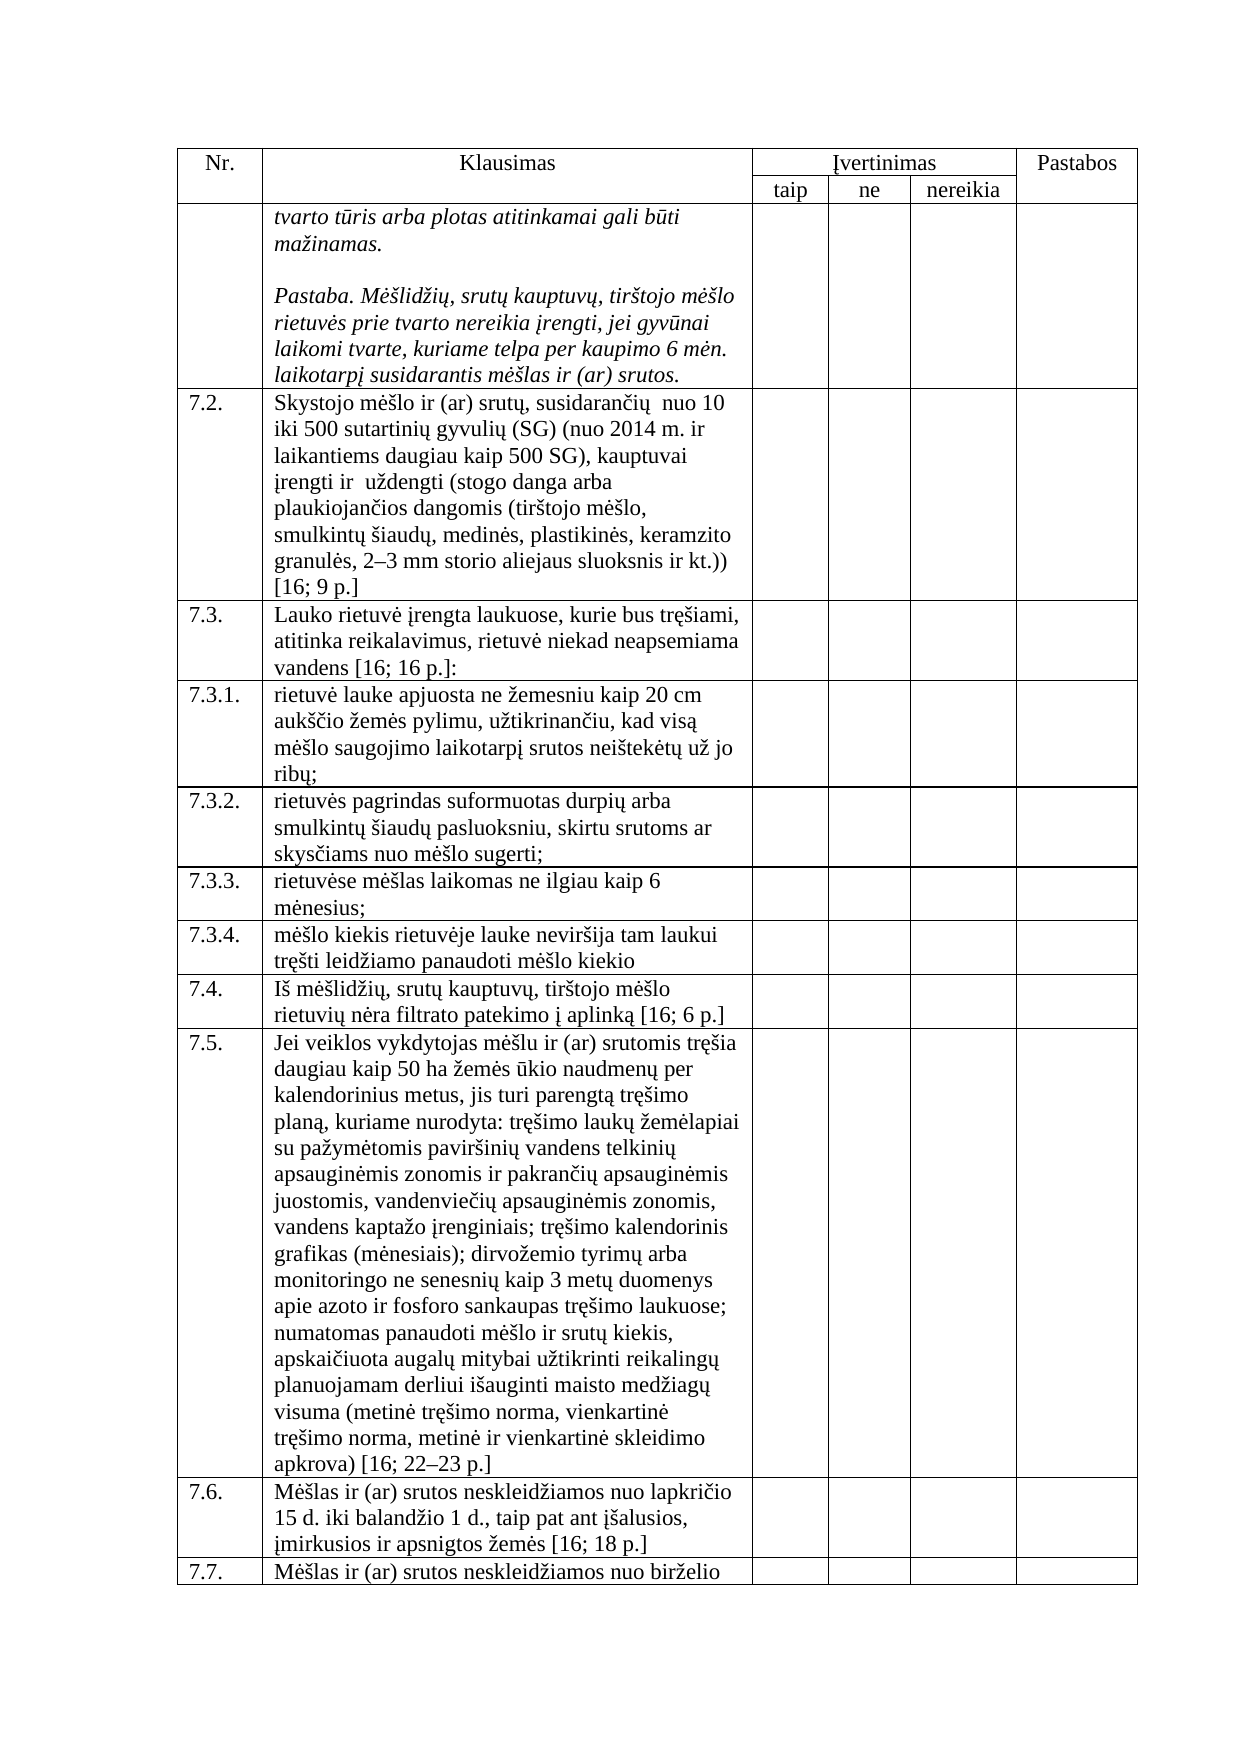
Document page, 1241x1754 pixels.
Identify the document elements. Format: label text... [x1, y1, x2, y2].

table_cell [1017, 788, 1137, 866]
table_cell [829, 868, 910, 920]
table_cell tvarto tūris arba plotas atitinkamai gali būti mažinamas. Pastaba. Mėšlidžių, srutų kauptuvų, tirštojo mėšlo rietuvės prie tvarto nereikia įrengti, jei gyvūnai laikomi tvarte, kuriame telpa per kaupimo 6 mėn. laikotarpį susidarantis mėšlas ir (ar) srutos. [263, 204, 752, 388]
table_header Pastabos [1017, 149, 1137, 202]
table_cell [911, 681, 1016, 786]
table_cell 7.3.3. [178, 868, 262, 920]
table_cell ne [829, 176, 910, 202]
table_cell [911, 1029, 1016, 1477]
table_cell 7.4. [178, 975, 262, 1028]
table_cell Mėšlas ir (ar) srutos neskleidžiamos nuo birželio [263, 1558, 752, 1584]
table_header Nr. [178, 149, 262, 202]
table_cell [753, 921, 828, 974]
table_cell [1017, 1478, 1137, 1557]
table_cell 7.5. [178, 1029, 262, 1477]
table_cell [829, 975, 910, 1028]
table_cell rietuvėse mėšlas laikomas ne ilgiau kaip 6 mėnesius; [263, 868, 752, 920]
table_cell [911, 389, 1016, 600]
table_cell [1017, 601, 1137, 680]
table_cell [829, 1558, 910, 1584]
table_cell [911, 868, 1016, 920]
table_cell [829, 204, 910, 388]
table_cell 7.3.1. [178, 681, 262, 786]
table_cell rietuvė lauke apjuosta ne žemesniu kaip 20 cm aukščio žemės pylimu, užtikrinančiu, kad visą mėšlo saugojimo laikotarpį srutos neištekėtų už jo ribų; [263, 681, 752, 786]
table_cell [911, 204, 1016, 388]
table_cell Iš mėšlidžių, srutų kauptuvų, tirštojo mėšlo rietuvių nėra filtrato patekimo į aplinką [16; 6 p.] [263, 975, 752, 1028]
table_cell [911, 921, 1016, 974]
table_cell [753, 681, 828, 786]
table_cell Jei veiklos vykdytojas mėšlu ir (ar) srutomis tręšia daugiau kaip 50 ha žemės ūkio naudmenų per kalendorinius metus, jis turi parengtą tręšimo planą, kuriame nurodyta: tręšimo laukų žemėlapiai su pažymėtomis paviršinių vandens telkinių apsauginėmis zonomis ir pakrančių apsauginėmis juostomis, vandenviečių apsauginėmis zonomis, vandens kaptažo įrenginiais; tręšimo kalendorinis grafikas (mėnesiais); dirvožemio tyrimų arba monitoringo ne senesnių kaip 3 metų duomenys apie azoto ir fosforo sankaupas tręšimo laukuose; numatomas panaudoti mėšlo ir srutų kiekis, apskaičiuota augalų mitybai užtikrinti reikalingų planuojamam derliui išauginti maisto medžiagų visuma (metinė tręšimo norma, vienkartinė tręšimo norma, metinė ir vienkartinė skleidimo apkrova) [16; 22–23 p.] [263, 1029, 752, 1477]
table_cell [1017, 389, 1137, 600]
table_cell [829, 788, 910, 866]
table_cell mėšlo kiekis rietuvėje lauke neviršija tam laukui tręšti leidžiamo panaudoti mėšlo kiekio [263, 921, 752, 974]
table_header Klausimas [263, 149, 752, 202]
table_cell [829, 601, 910, 680]
table_cell rietuvės pagrindas suformuotas durpių arba smulkintų šiaudų pasluoksniu, skirtu srutoms ar skysčiams nuo mėšlo sugerti; [263, 788, 752, 866]
table_cell [753, 1558, 828, 1584]
table_cell nereikia [911, 176, 1016, 202]
table_cell [753, 601, 828, 680]
table_cell [911, 788, 1016, 866]
table_cell [911, 601, 1016, 680]
table_cell [1017, 1029, 1137, 1477]
table_cell [911, 1558, 1016, 1584]
table_cell [829, 681, 910, 786]
table_cell [753, 1478, 828, 1557]
table_cell [1017, 975, 1137, 1028]
table_cell [753, 1029, 828, 1477]
table_cell [911, 975, 1016, 1028]
table_cell [829, 1478, 910, 1557]
table_cell [178, 204, 262, 388]
table_cell [753, 204, 828, 388]
table_cell [1017, 1558, 1137, 1584]
table_cell [1017, 204, 1137, 388]
table_cell [753, 389, 828, 600]
table_cell [911, 1478, 1016, 1557]
table_cell Lauko rietuvė įrengta laukuose, kurie bus tręšiami, atitinka reikalavimus, rietuvė niekad neapsemiama vandens [16; 16 p.]: [263, 601, 752, 680]
table_cell [829, 921, 910, 974]
table_cell [1017, 868, 1137, 920]
table_cell [753, 975, 828, 1028]
table_cell 7.3.4. [178, 921, 262, 974]
table_cell 7.3.2. [178, 788, 262, 866]
table_cell Skystojo mėšlo ir (ar) srutų, susidarančių nuo 10 iki 500 sutartinių gyvulių (SG) (nuo 2014 m. ir laikantiems daugiau kaip 500 SG), kauptuvai įrengti ir uždengti (stogo danga arba plaukiojančios dangomis (tirštojo mėšlo, smulkintų šiaudų, medinės, plastikinės, keramzito granulės, 2–3 mm storio aliejaus sluoksnis ir kt.)) [16; 9 p.] [263, 389, 752, 600]
table_cell 7.6. [178, 1478, 262, 1557]
table_cell [829, 389, 910, 600]
table_cell 7.2. [178, 389, 262, 600]
table_cell 7.3. [178, 601, 262, 680]
table_cell [1017, 921, 1137, 974]
table_cell taip [753, 176, 828, 202]
table_header Įvertinimas [753, 149, 1016, 175]
table_cell 7.7. [178, 1558, 262, 1584]
table_cell [753, 788, 828, 866]
table_cell Mėšlas ir (ar) srutos neskleidžiamos nuo lapkričio 15 d. iki balandžio 1 d., taip pat ant įšalusios, įmirkusios ir apsnigtos žemės [16; 18 p.] [263, 1478, 752, 1557]
table_cell [829, 1029, 910, 1477]
table_cell [1017, 681, 1137, 786]
table_cell [753, 868, 828, 920]
